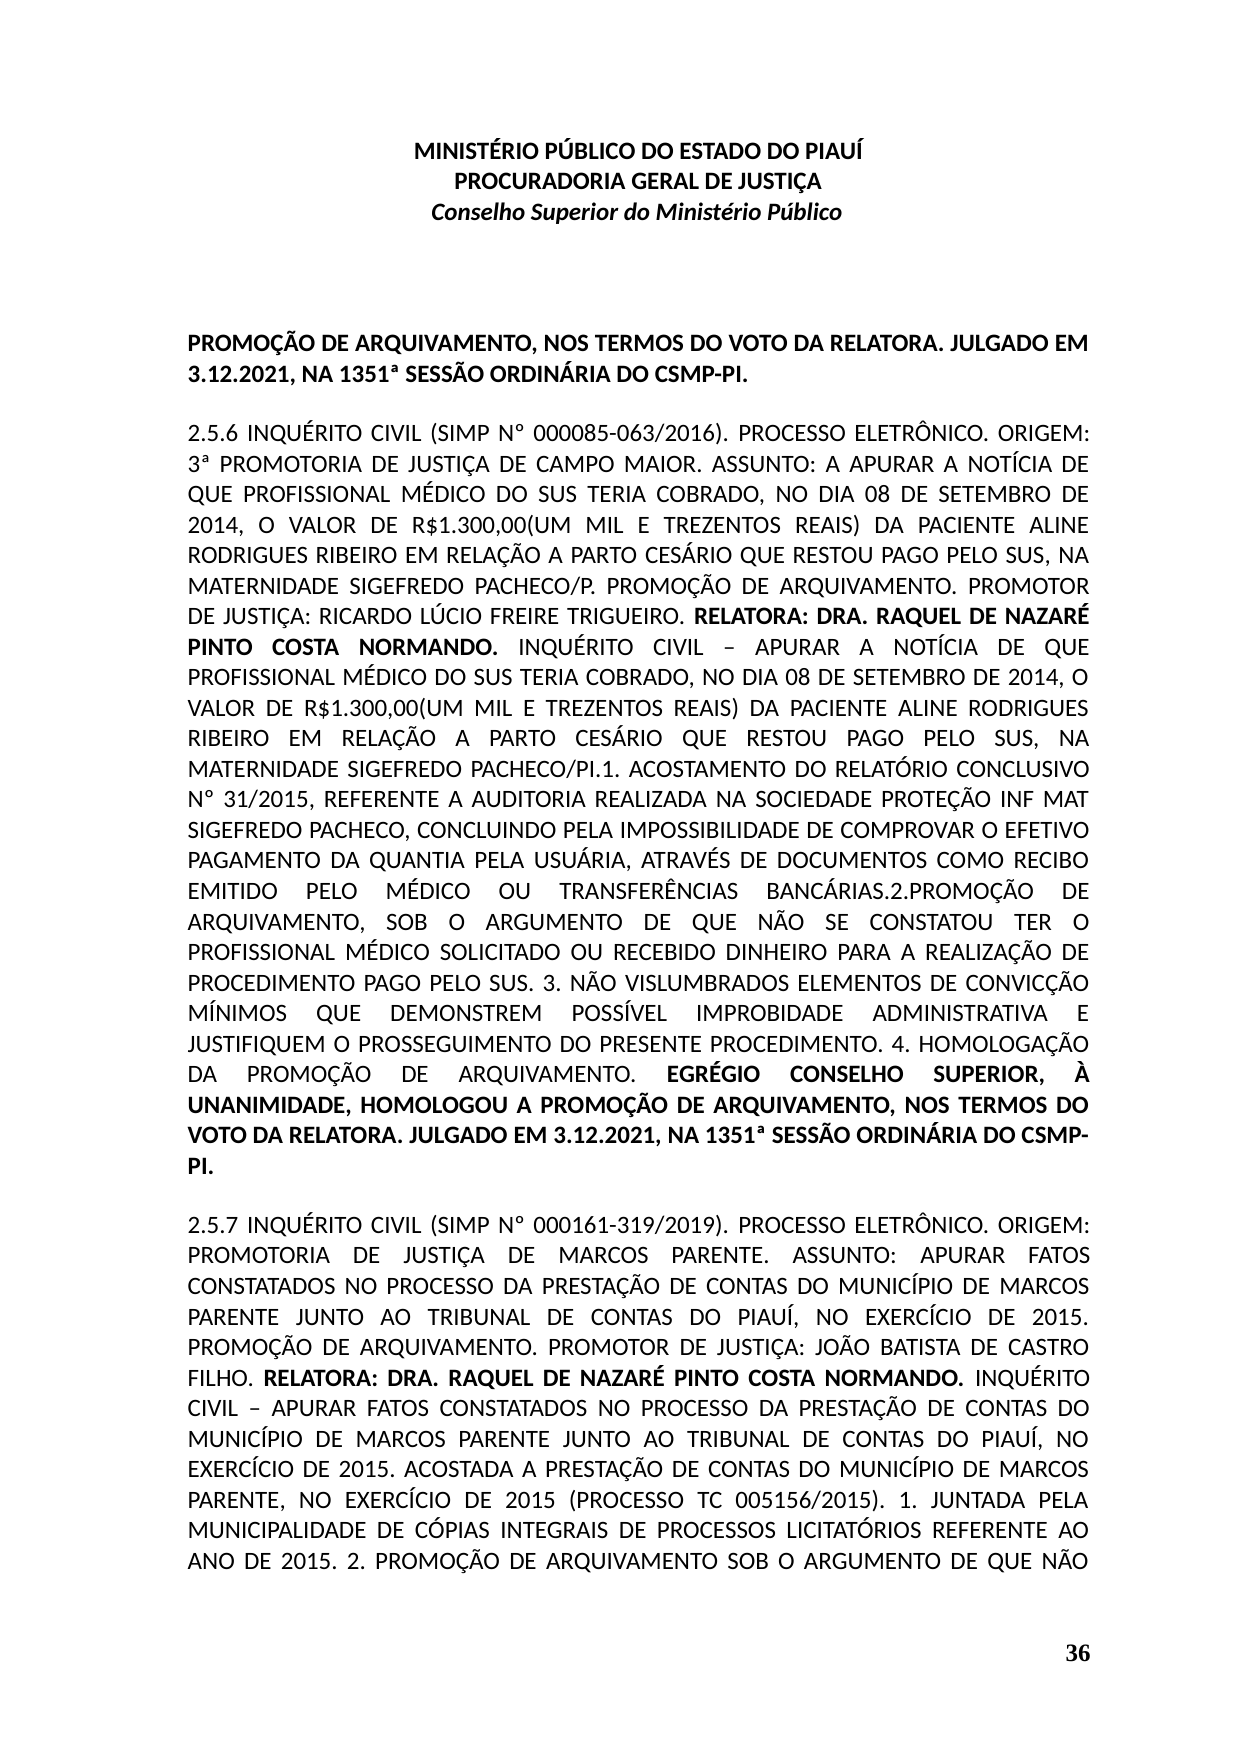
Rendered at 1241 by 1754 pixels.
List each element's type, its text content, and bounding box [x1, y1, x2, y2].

text 2.5.6 INQUÉRITO CIVIL (SIMP Nº 000085-063/2016). PROCESSO ELETRÔNICO. ORIGEM: 3ª PROMOTORIA DE JUSTIÇA DE CAMPO MAIOR. ASSUNTO: A APURAR A NOTÍCIA DE QUE PROFISSIONAL MÉDICO DO SUS TERIA COBRADO, NO DIA 08 DE SETEMBRO DE 2014, O VALOR DE R$1.300,00(UM MIL E TREZENTOS REAIS) DA PACIENTE ALINE RODRIGUES RIBEIRO EM RELAÇÃO A PARTO CESÁRIO QUE RESTOU PAGO PELO SUS, NA MATERNIDADE SIGEFREDO PACHECO/P. PROMOÇÃO DE ARQUIVAMENTO. PROMOTOR DE JUSTIÇA: RICARDO LÚCIO FREIRE TRIGUEIRO. RELATORA: DRA. RAQUEL DE NAZARÉ PINTO COSTA NORMANDO. INQUÉRITO CIVIL – APURAR A NOTÍCIA DE QUE PROFISSIONAL MÉDICO DO SUS TERIA COBRADO, NO DIA 08 DE SETEMBRO DE 2014, O VALOR DE R$1.300,00(UM MIL E TREZENTOS REAIS) DA PACIENTE ALINE RODRIGUES RIBEIRO EM RELAÇÃO A PARTO CESÁRIO QUE RESTOU PAGO PELO SUS, NA MATERNIDADE SIGEFREDO PACHECO/PI.1. Acostamento do Relatório Conclusivo nº 31/2015, referente a Auditoria realizada na sociedade Proteção Inf Mat Sigefredo Pacheco, concluindo pela impossibilidade de comprovar o efetivo pagamento da quantia pela usuária, através de documentos como recibo emitido pelo médico ou transferências bancárias.2.PROMOÇÃO DE ARQUIVAMENTO, sob o argumento de que não se constatou ter o profissional médico solicitado ou recebido dinheiro para a realização de procedimento pago pelo SUS. 3. Não vislumbrados elementos de convicção mínimos que demonstrem possível improbidade administrativa e justifiquem o prosseguimento do presente procedimento. 4. HOMOLOGAÇÃO DA PROMOÇÃO DE ARQUIVAMENTO. EGRÉGIO CONSELHO SUPERIOR, À UNANIMIDADE, HOMOLOGOU A PROMOÇÃO DE ARQUIVAMENTO, NOS TERMOS DO VOTO Da Relatora. JULGADO EM 3.12.2021, NA 1351ª SESSÃO ORDINÁRIA DO CSMP-PI. [187, 417, 1090, 1180]
text 2.5.7 INQUÉRITO CIVIL (SIMP Nº 000161-319/2019). PROCESSO ELETRÔNICO. ORIGEM: PROMOTORIA DE JUSTIÇA DE MARCOS PARENTE. ASSUNTO: APURAR FATOS CONSTATADOS NO PROCESSO DA PRESTAÇÃO DE CONTAS DO MUNICÍPIO DE MARCOS PARENTE JUNTO AO TRIBUNAL DE CONTAS DO PIAUÍ, NO EXERCÍCIO DE 2015. PROMOÇÃO DE ARQUIVAMENTO. PROMOTOR DE JUSTIÇA: JOÃO BATISTA DE CASTRO FILHO. RELATORA: DRA. RAQUEL DE NAZARÉ PINTO COSTA NORMANDO. INQUÉRITO CIVIL – APURAR FATOS CONSTATADOS NO PROCESSO DA PRESTAÇÃO DE CONTAS DO MUNICÍPIO DE MARCOS PARENTE JUNTO AO TRIBUNAL DE CONTAS DO PIAUÍ, NO EXERCÍCIO DE 2015. ACOSTADA A PRESTAÇÃO DE CONTAS DO MUNICÍPIO DE MARCOS PARENTE, NO EXERCÍCIO DE 2015 (PROCESSO TC 005156/2015). 1. Juntada pela municipalidade de cópias integrais de processos licitatórios referente ao ano de 2015. 2. PROMOÇÃO DE ARQUIVAMENTO sob o argumento de que não [187, 1209, 1090, 1575]
text PROMOÇÃO DE ARQUIVAMENTO, NOS TERMOS DO VOTO Da Relatora. JULGADO EM 3.12.2021, NA 1351ª SESSÃO ORDINÁRIA DO CSMP-PI. [187, 327, 1090, 388]
